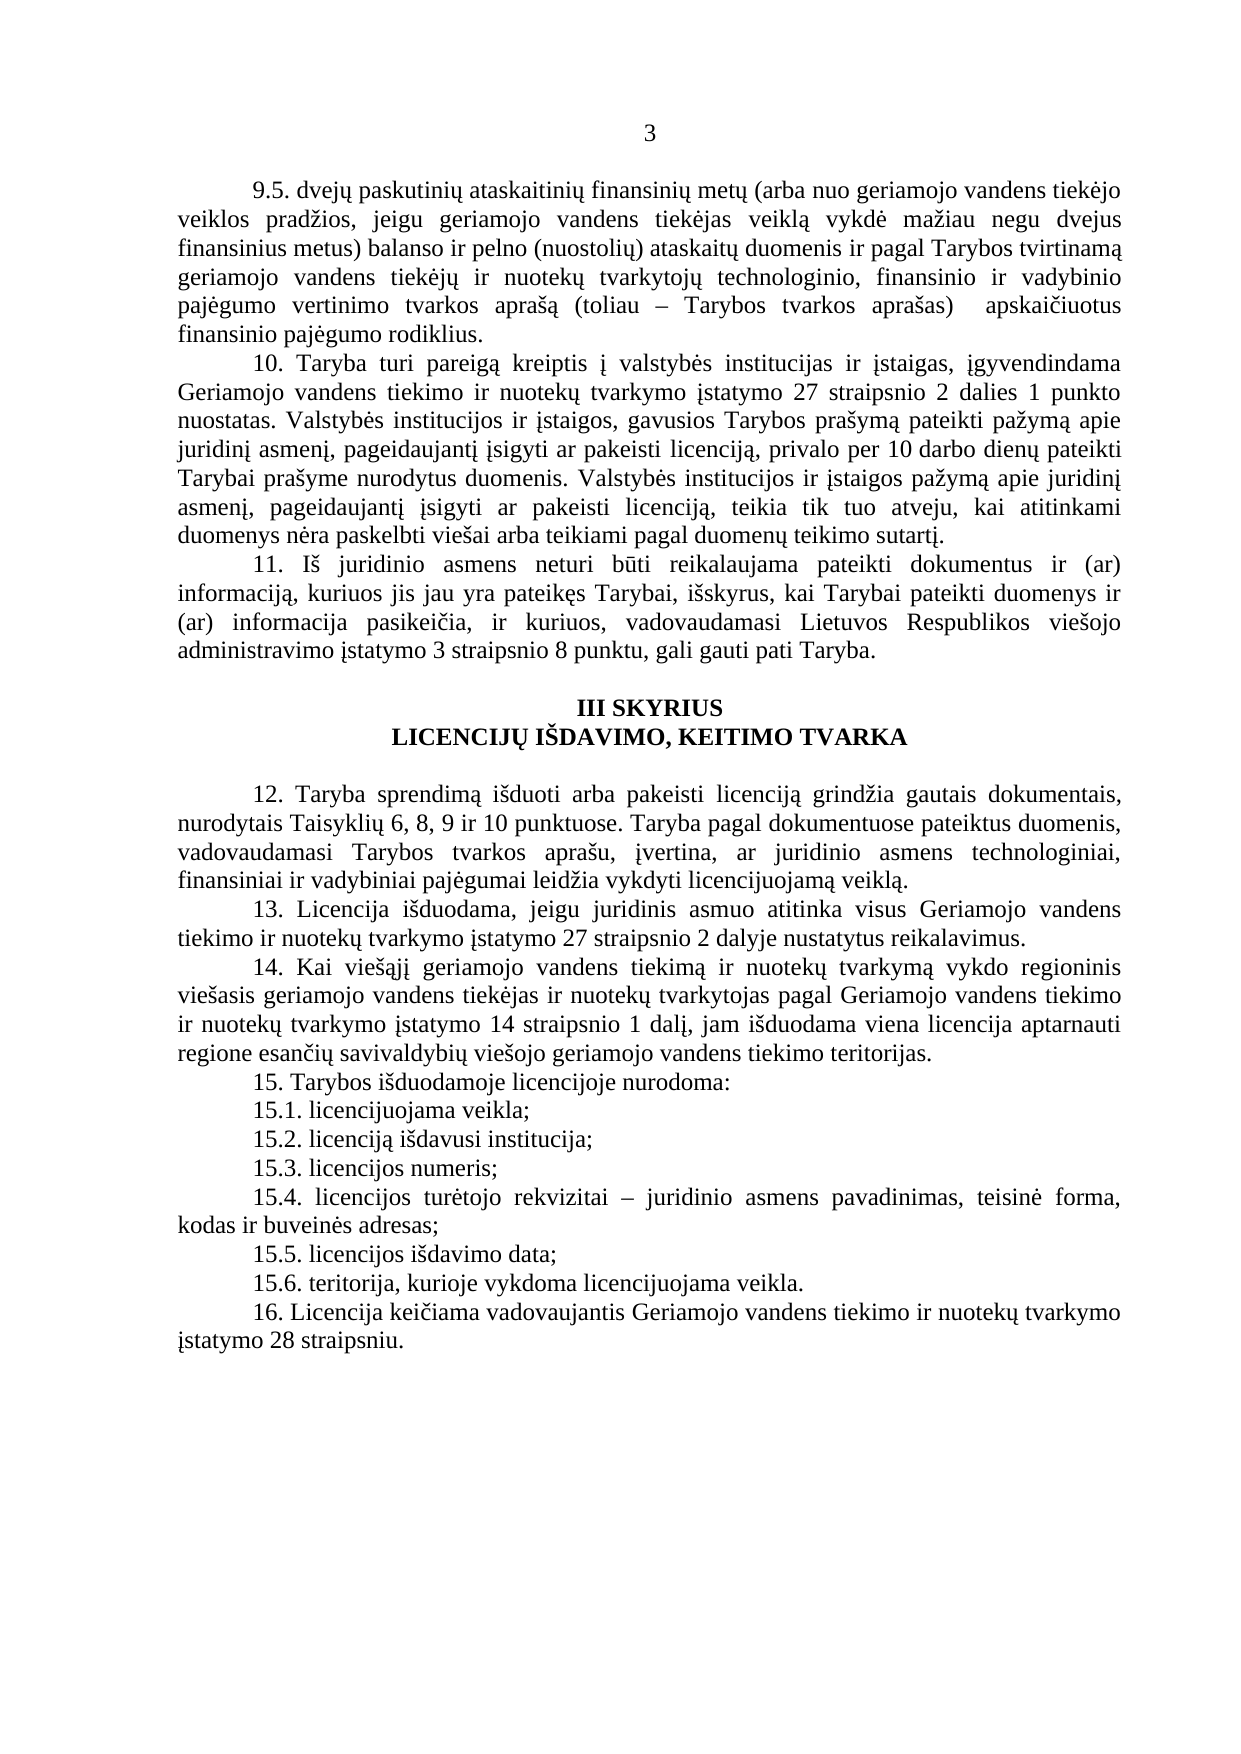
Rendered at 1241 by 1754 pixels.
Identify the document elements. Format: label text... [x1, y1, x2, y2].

text Licencijų išdavimO, keitimO TVARKA [177, 722, 1122, 751]
text 12. Taryba sprendimą išduoti arba pakeisti licenciją grindžia gautais dokumentais, nurodytais Taisyklių 6, 8, 9 ir 10 punktuose. Taryba pagal dokumentuose pateiktus duomenis, vadovaudamasi Tarybos tvarkos aprašu, įvertina, ar juridinio asmens technologiniai, finansiniai ir vadybiniai pajėgumai leidžia vykdyti licencijuojamą veiklą. [177, 779, 1122, 894]
text 10. Taryba turi pareigą kreiptis į valstybės institucijas ir įstaigas, įgyvendindama Geriamojo vandens tiekimo ir nuotekų tvarkymo įstatymo 27 straipsnio 2 dalies 1 punkto nuostatas. Valstybės institucijos ir įstaigos, gavusios Tarybos prašymą pateikti pažymą apie juridinį asmenį, pageidaujantį įsigyti ar pakeisti licenciją, privalo per 10 darbo dienų pateikti Tarybai prašyme nurodytus duomenis. Valstybės institucijos ir įstaigos pažymą apie juridinį asmenį, pageidaujantį įsigyti ar pakeisti licenciją, teikia tik tuo atveju, kai atitinkami duomenys nėra paskelbti viešai arba teikiami pagal duomenų teikimo sutartį. [177, 348, 1122, 549]
text 15.2. licenciją išdavusi institucija; [177, 1124, 1122, 1153]
text III SKYRIUS [177, 693, 1122, 722]
text 15.4. licencijos turėtojo rekvizitai – juridinio asmens pavadinimas, teisinė forma, kodas ir buveinės adresas; [177, 1182, 1122, 1239]
text 15.5. licencijos išdavimo data; [177, 1239, 1122, 1268]
text 16. Licencija keičiama vadovaujantis Geriamojo vandens tiekimo ir nuotekų tvarkymo įstatymo 28 straipsniu. [177, 1297, 1122, 1354]
text 15.1. licencijuojama veikla; [177, 1096, 1122, 1124]
text 14. Kai viešąjį geriamojo vandens tiekimą ir nuotekų tvarkymą vykdo regioninis viešasis geriamojo vandens tiekėjas ir nuotekų tvarkytojas pagal Geriamojo vandens tiekimo ir nuotekų tvarkymo įstatymo 14 straipsnio 1 dalį, jam išduodama viena licencija aptarnauti regione esančių savivaldybių viešojo geriamojo vandens tiekimo teritorijas. [177, 952, 1122, 1067]
text 11. Iš juridinio asmens neturi būti reikalaujama pateikti dokumentus ir (ar) informaciją, kuriuos jis jau yra pateikęs Tarybai, išskyrus, kai Tarybai pateikti duomenys ir (ar) informacija pasikeičia, ir kuriuos, vadovaudamasi Lietuvos Respublikos viešojo administravimo įstatymo 3 straipsnio 8 punktu, gali gauti pati Taryba. [177, 549, 1122, 664]
text 13. Licencija išduodama, jeigu juridinis asmuo atitinka visus Geriamojo vandens tiekimo ir nuotekų tvarkymo įstatymo 27 straipsnio 2 dalyje nustatytus reikalavimus. [177, 894, 1122, 952]
text 15.3. licencijos numeris; [177, 1153, 1122, 1182]
text 15.6. teritorija, kurioje vykdoma licencijuojama veikla. [177, 1268, 1122, 1297]
text 15. Tarybos išduodamoje licencijoje nurodoma: [177, 1067, 1122, 1096]
text 9.5. dvejų paskutinių ataskaitinių finansinių metų (arba nuo geriamojo vandens tiekėjo veiklos pradžios, jeigu geriamojo vandens tiekėjas veiklą vykdė mažiau negu dvejus finansinius metus) balanso ir pelno (nuostolių) ataskaitų duomenis ir pagal Tarybos tvirtinamą geriamojo vandens tiekėjų ir nuotekų tvarkytojų technologinio, finansinio ir vadybinio pajėgumo vertinimo tvarkos aprašą (toliau – Tarybos tvarkos aprašas) apskaičiuotus finansinio pajėgumo rodiklius. [177, 176, 1122, 348]
